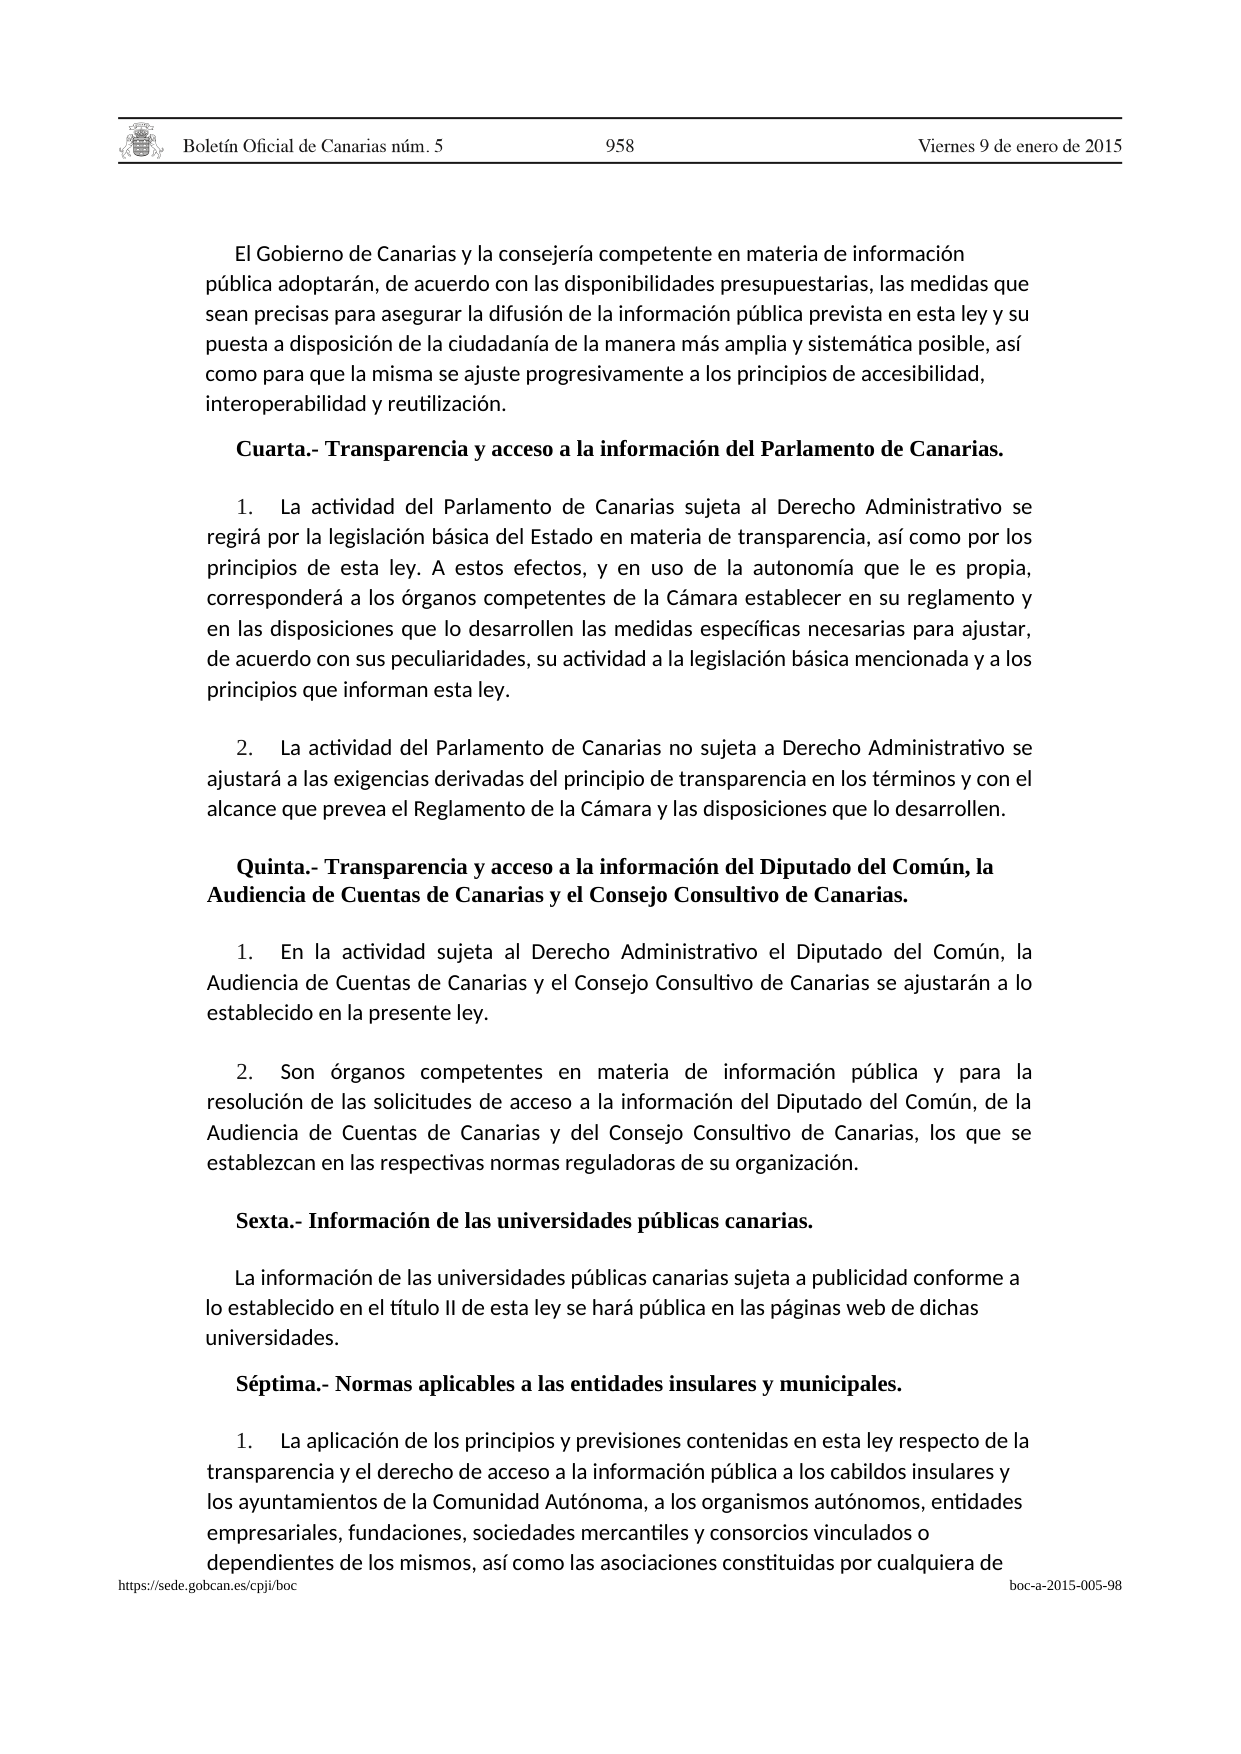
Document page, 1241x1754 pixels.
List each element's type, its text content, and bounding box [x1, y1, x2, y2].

text El Gobierno de Canarias y la consejería competente en materia de información pública adoptarán, de acuerdo con las disponibilidades presupuestarias, las medidas que sean precisas para asegurar la difusión de la información pública prevista en esta ley y su puesta a disposición de la ciudadanía de la manera más amplia y sistemática posible, así como para que la misma se ajuste progresivamente a los principios de accesibilidad, interoperabilidad y reutilización. [205, 239, 1034, 417]
list La actividad del Parlamento de Canarias sujeta al Derecho Administrativo se regirá por la legislación básica del Estado en materia de transparencia, así como por los principios de esta ley. A estos efectos, y en uso de la autonomía que le es propia, corresponderá a los órganos competentes de la Cámara establecer en su reglamento y en las disposiciones que lo desarrollen las medidas específicas necesarias para ajustar, de acuerdo con sus peculiaridades, su actividad a la legislación básica mencionada y a los principios que informan esta ley. [207, 492, 1034, 703]
text Sexta.- Información de las universidades públicas canarias. [236, 1207, 1034, 1233]
text Séptima.- Normas aplicables a las entidades insulares y municipales. [236, 1370, 1034, 1396]
list La actividad del Parlamento de Canarias no sujeta a Derecho Administrativo se ajustará a las exigencias derivadas del principio de transparencia en los términos y con el alcance que prevea el Reglamento de la Cámara y las disposiciones que lo desarrollen. [207, 733, 1034, 822]
text Quinta.- Transparencia y acceso a la información del Diputado del Común, la Audiencia de Cuentas de Canarias y el Consejo Consultivo de Canarias. [207, 853, 1034, 907]
text Cuarta.- Transparencia y acceso a la información del Parlamento de Canarias. [236, 435, 1034, 462]
list La aplicación de los principios y previsiones contenidas en esta ley respecto de la transparencia y el derecho de acceso a la información pública a los cabildos insulares y los ayuntamientos de la Comunidad Autónoma, a los organismos autónomos, entidades empresariales, fundaciones, sociedades mercantiles y consorcios vinculados o dependientes de los mismos, así como las asociaciones constituidas por cualquiera de [207, 1426, 1034, 1577]
text La información de las universidades públicas canarias sujeta a publicidad conforme a lo establecido en el título II de esta ley se hará pública en las páginas web de dichas universidades. [205, 1263, 1034, 1351]
list En la actividad sujeta al Derecho Administrativo el Diputado del Común, la Audiencia de Cuentas de Canarias y el Consejo Consultivo de Canarias se ajustarán a lo establecido en la presente ley. [207, 937, 1034, 1027]
list Son órganos competentes en materia de información pública y para la resolución de las solicitudes de acceso a la información del Diputado del Común, de la Audiencia de Cuentas de Canarias y del Consejo Consultivo de Canarias, los que se establezcan en las respectivas normas reguladoras de su organización. [207, 1057, 1034, 1176]
